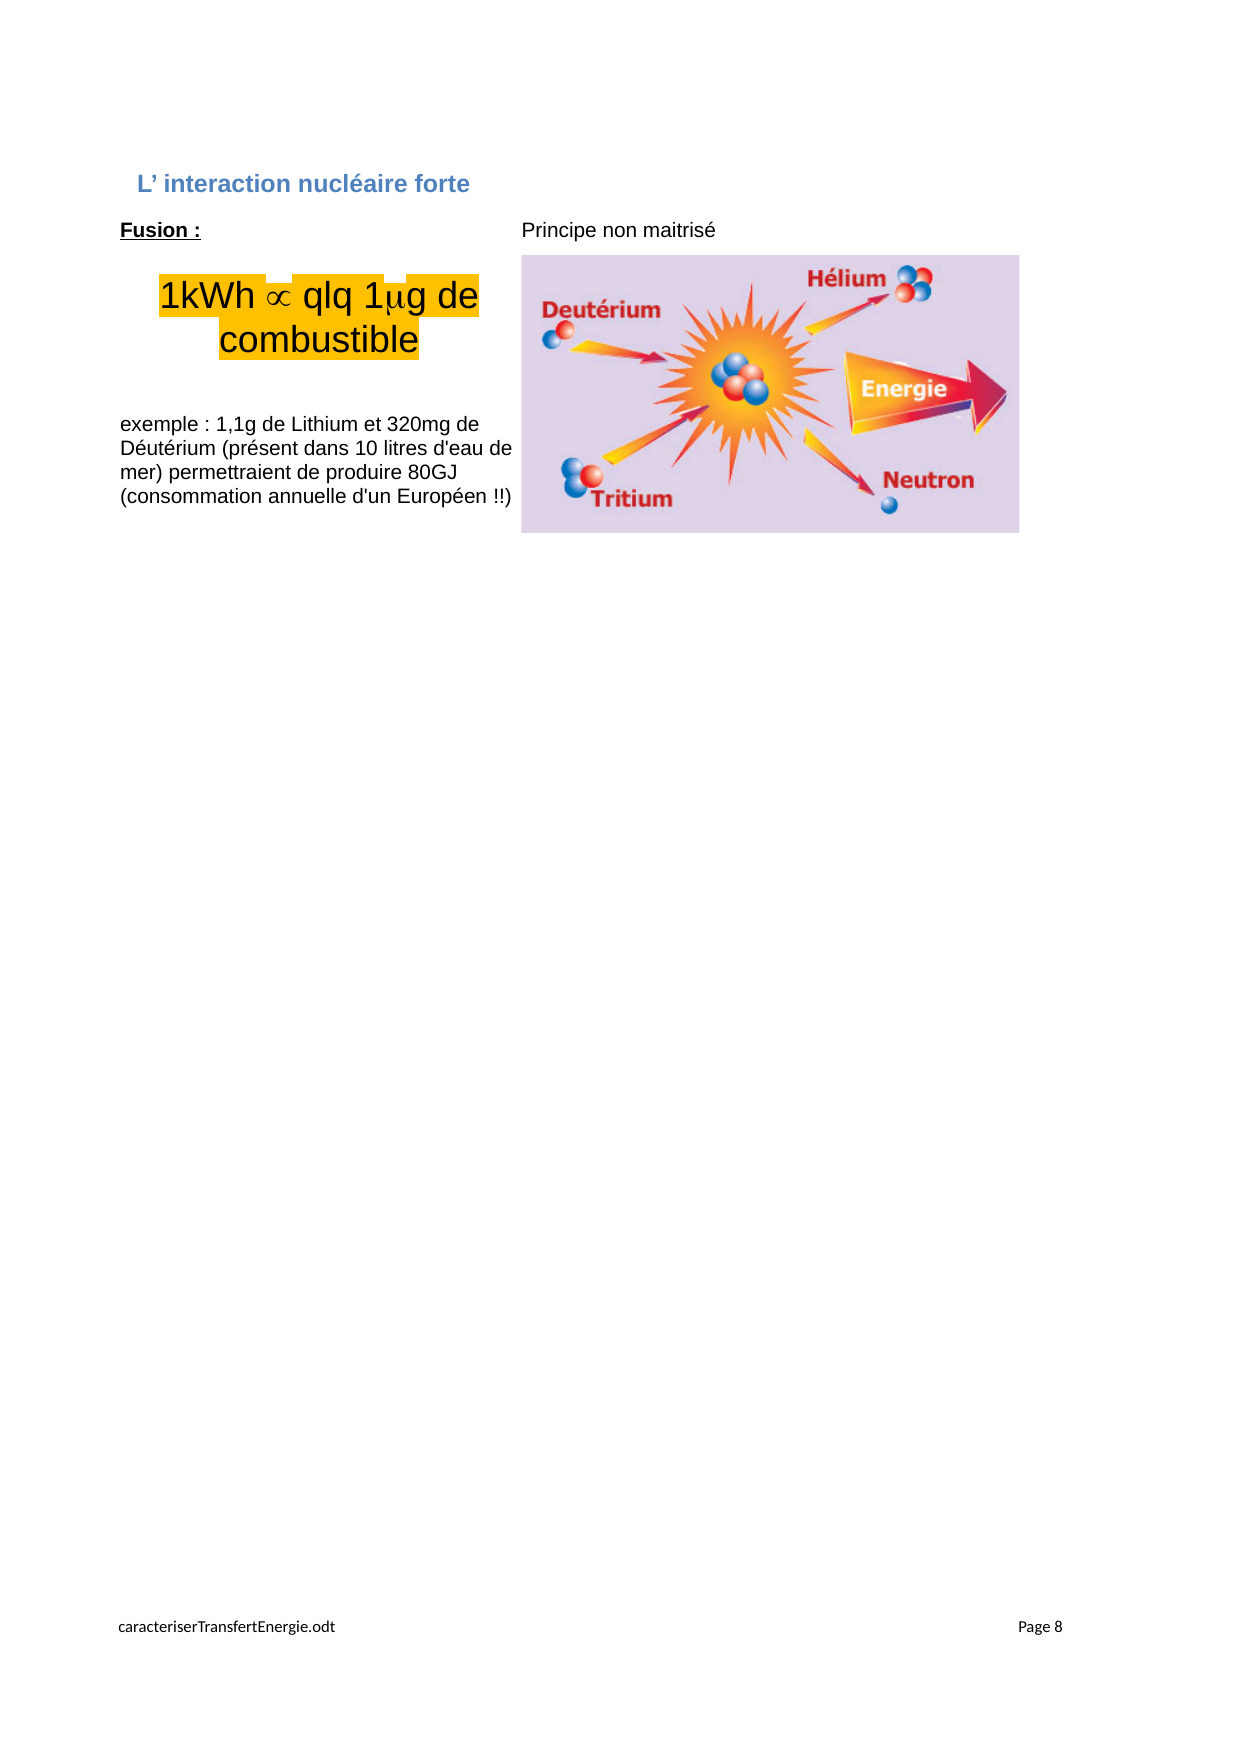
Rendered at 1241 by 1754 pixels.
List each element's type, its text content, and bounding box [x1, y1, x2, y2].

table_header Principe non maitrisé [520, 208, 1118, 244]
table_cell [520, 244, 1118, 534]
picture [521, 255, 1020, 533]
table_cell 1kWh  qlq 1g de combustible exemple : 1,1g de Lithium et 320mg de Déutérium (présent dans 10 litres d'eau de mer) permettraient de produire 80GJ (consommation annuelle d'un Européen !!) [118, 244, 520, 534]
text L’ interaction nucléaire forte [137, 169, 1122, 198]
table_header Fusion : [118, 208, 520, 244]
